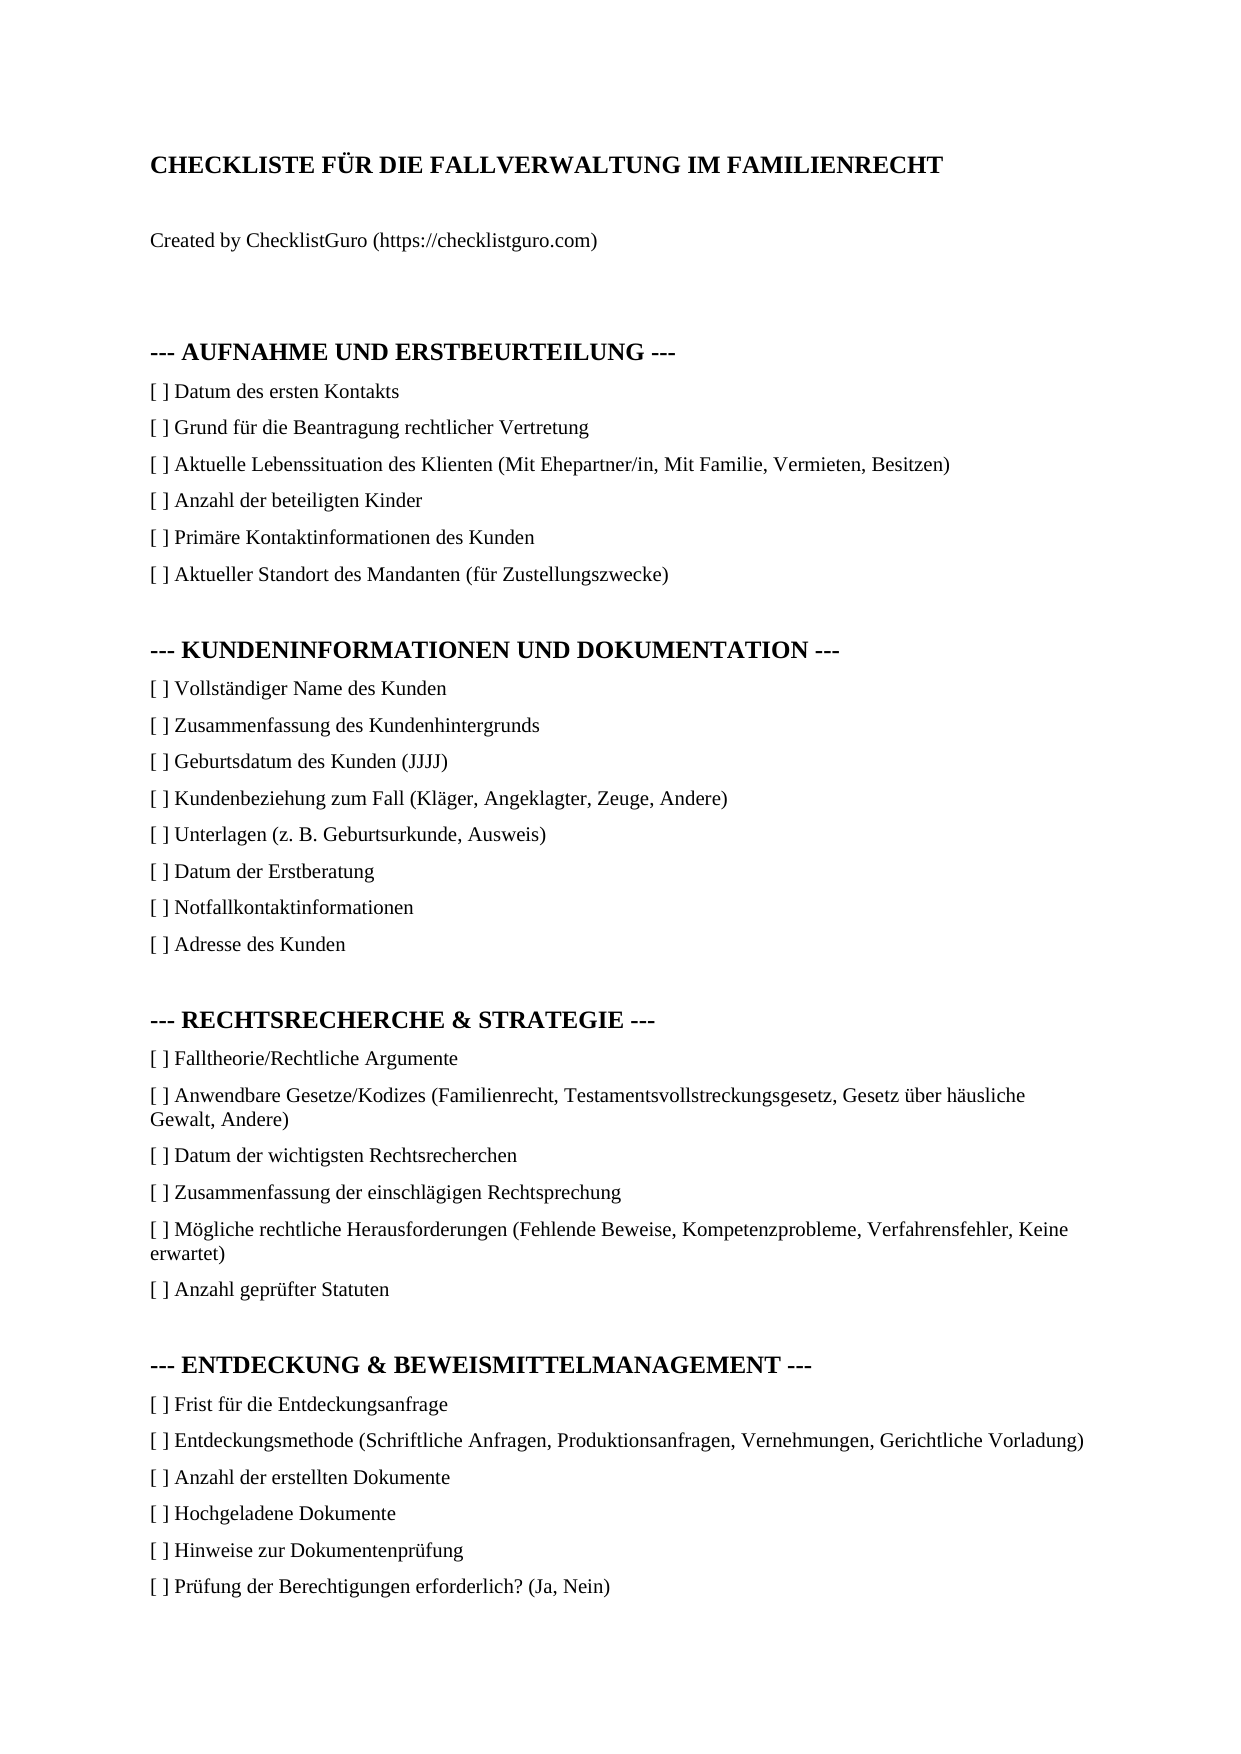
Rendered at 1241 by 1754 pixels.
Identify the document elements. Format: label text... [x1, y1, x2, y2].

text --- KUNDENINFORMATIONEN UND DOKUMENTATION --- [150, 635, 1090, 663]
text [ ] Hinweise zur Dokumentenprüfung [150, 1538, 1090, 1562]
text [ ] Zusammenfassung der einschlägigen Rechtsprechung [150, 1180, 1090, 1204]
text [ ] Adresse des Kunden [150, 932, 1090, 956]
text [ ] Grund für die Beantragung rechtlicher Vertretung [150, 415, 1090, 439]
text Created by ChecklistGuro (https://checklistguro.com) [150, 228, 1090, 252]
text [ ] Primäre Kontaktinformationen des Kunden [150, 525, 1090, 549]
text [ ] Anzahl der erstellten Dokumente [150, 1465, 1090, 1489]
text [ ] Datum des ersten Kontakts [150, 379, 1090, 403]
text [ ] Anzahl der beteiligten Kinder [150, 488, 1090, 512]
text [ ] Notfallkontaktinformationen [150, 895, 1090, 919]
text [ ] Entdeckungsmethode (Schriftliche Anfragen, Produktionsanfragen, Vernehmungen, Gerichtliche Vorladung) [150, 1428, 1090, 1452]
text [ ] Kundenbeziehung zum Fall (Kläger, Angeklagter, Zeuge, Andere) [150, 786, 1090, 810]
text [ ] Aktueller Standort des Mandanten (für Zustellungszwecke) [150, 562, 1090, 586]
text --- ENTDECKUNG & BEWEISMITTELMANAGEMENT --- [150, 1350, 1090, 1379]
text [ ] Falltheorie/Rechtliche Argumente [150, 1046, 1090, 1070]
text [ ] Unterlagen (z. B. Geburtsurkunde, Ausweis) [150, 822, 1090, 846]
text [ ] Geburtsdatum des Kunden (JJJJ) [150, 749, 1090, 773]
text [ ] Vollständiger Name des Kunden [150, 676, 1090, 700]
text [ ] Anzahl geprüfter Statuten [150, 1277, 1090, 1301]
text [ ] Anwendbare Gesetze/Kodizes (Familienrecht, Testamentsvollstreckungsgesetz, Gesetz über häusliche Gewalt, Andere) [150, 1083, 1090, 1131]
text [ ] Mögliche rechtliche Herausforderungen (Fehlende Beweise, Kompetenzprobleme, Verfahrensfehler, Keine erwartet) [150, 1217, 1090, 1265]
text --- RECHTSRECHERCHE & STRATEGIE --- [150, 1005, 1090, 1034]
text --- AUFNAHME UND ERSTBEURTEILUNG --- [150, 337, 1090, 366]
text CHECKLISTE FÜR DIE FALLVERWALTUNG IM FAMILIENRECHT [150, 150, 1090, 179]
text [ ] Zusammenfassung des Kundenhintergrunds [150, 712, 1090, 737]
text [ ] Datum der wichtigsten Rechtsrecherchen [150, 1143, 1090, 1167]
text [ ] Datum der Erstberatung [150, 859, 1090, 883]
text [ ] Frist für die Entdeckungsanfrage [150, 1392, 1090, 1416]
text [ ] Aktuelle Lebenssituation des Klienten (Mit Ehepartner/in, Mit Familie, Vermieten, Besitzen) [150, 452, 1090, 476]
text [ ] Prüfung der Berechtigungen erforderlich? (Ja, Nein) [150, 1574, 1090, 1598]
text [ ] Hochgeladene Dokumente [150, 1501, 1090, 1525]
